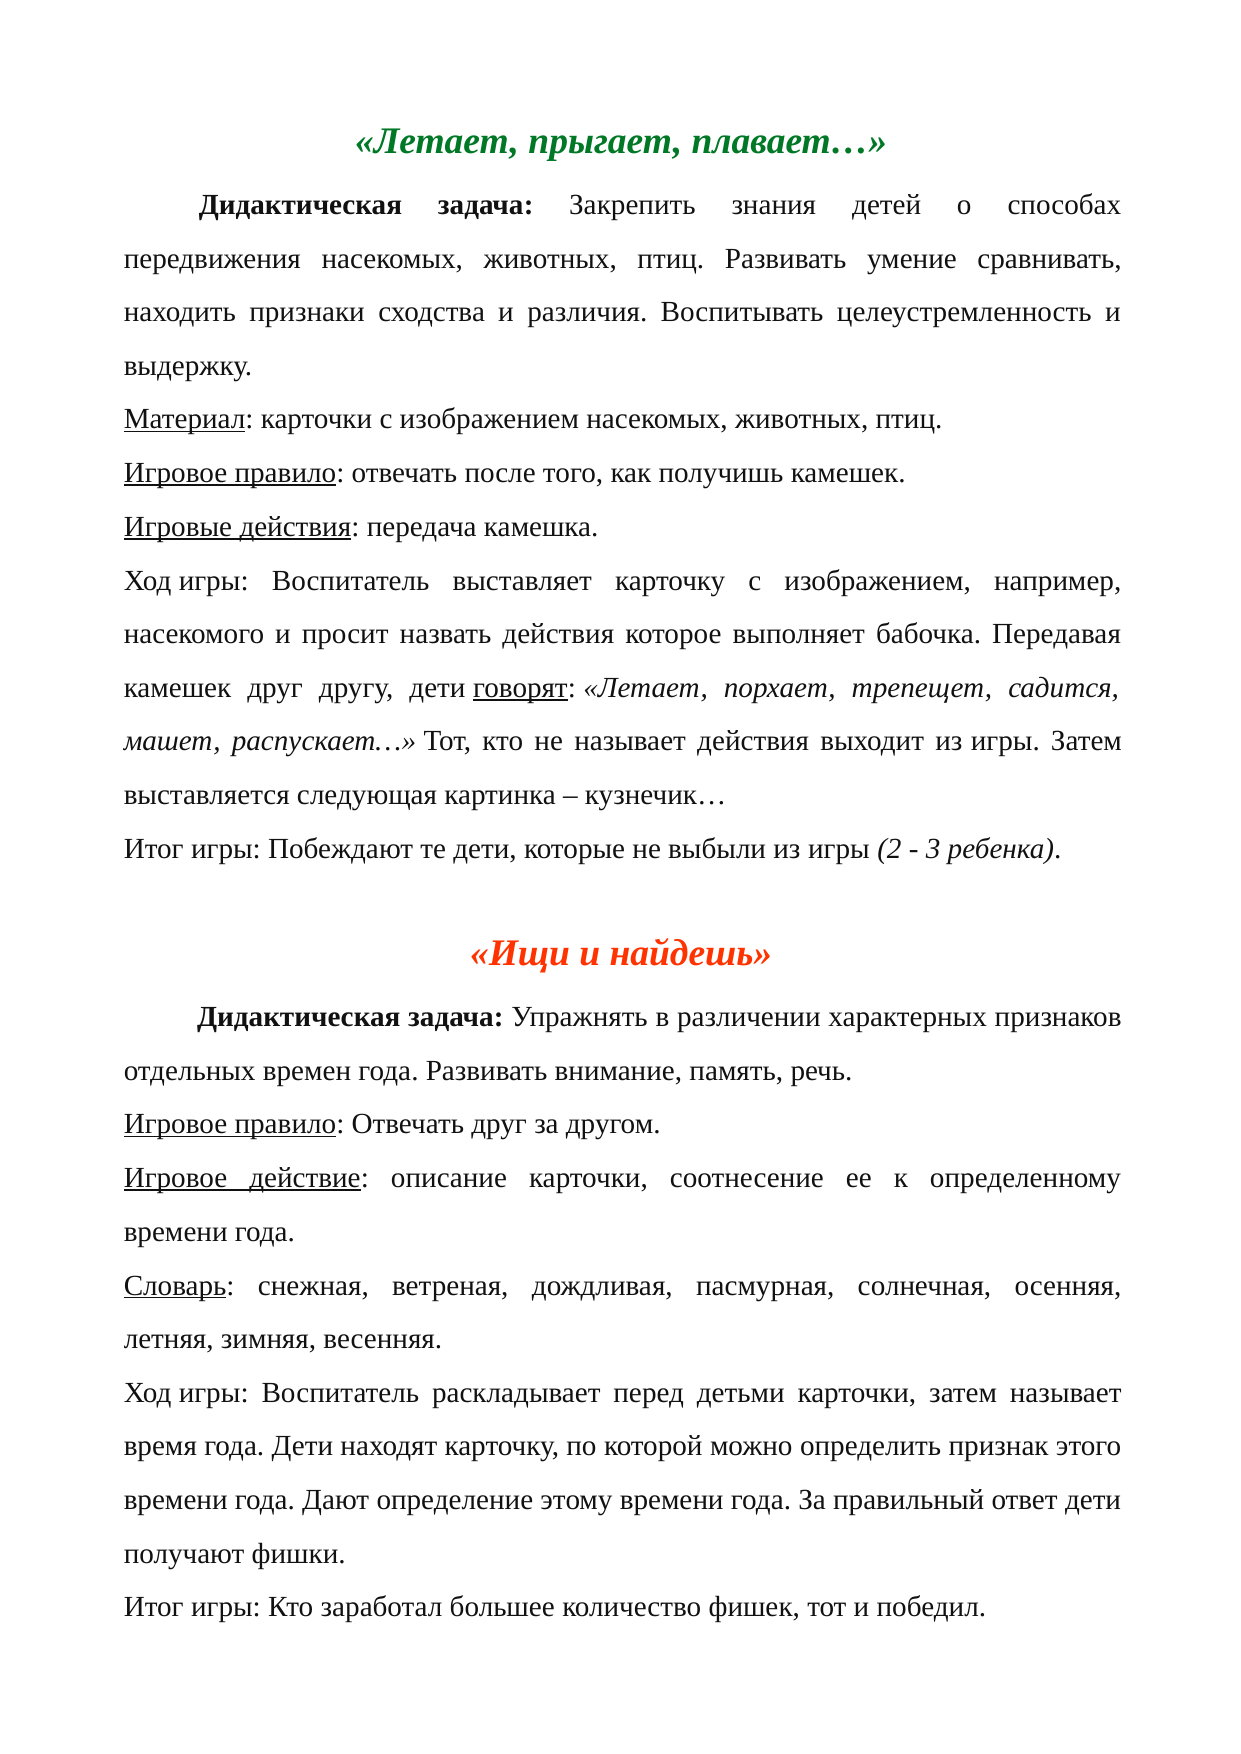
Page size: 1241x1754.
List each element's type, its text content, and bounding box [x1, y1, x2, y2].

text Ход игры: Воспитатель выставляет карточку с изображением, например, насекомого и просит назвать действия которое выполняет бабочка. Передавая камешек друг другу, дети говорят: «Летает, порхает, трепещет, садится, машет, распускает…» Тот, кто не называет действия выходит из игры. Затем выставляется следующая картинка – кузнечик… [123, 563, 1122, 811]
text Ход игры: Воспитатель раскладывает перед детьми карточки, затем называет время года. Дети находят карточку, по которой можно определить признак этого времени года. Дают определение этому времени года. За правильный ответ дети получают фишки. [123, 1375, 1122, 1569]
text «Ищи и найдешь» [123, 930, 1122, 973]
text Игровое действие: описание карточки, соотнесение ее к определенному времени года. [123, 1160, 1122, 1247]
text Словарь: снежная, ветреная, дождливая, пасмурная, солнечная, осенняя, летняя, зимняя, весенняя. [123, 1268, 1122, 1355]
text Итог игры: Побеждают те дети, которые не выбыли из игры (2 - 3 ребенка). [123, 831, 1122, 864]
text Игровые действия: передача камешка. [123, 509, 1122, 542]
text Игровое правило: Отвечать друг за другом. [123, 1107, 1122, 1140]
text Игровое правило: отвечать после того, как получишь камешек. [123, 455, 1122, 489]
text Дидактическая задача: Упражнять в различении характерных признаков отдельных времен года. Развивать внимание, память, речь. [123, 999, 1122, 1087]
text Дидактическая задача: Закрепить знания детей о способах передвижения насекомых, животных, птиц. Развивать умение сравнивать, находить признаки сходства и различия. Воспитывать целеустремленность и выдержку. [123, 187, 1122, 382]
text «Летает, прыгает, плавает…» [123, 118, 1122, 161]
text Материал: карточки с изображением насекомых, животных, птиц. [123, 402, 1122, 435]
text Итог игры: Кто заработал большее количество фишек, тот и победил. [123, 1589, 1122, 1623]
